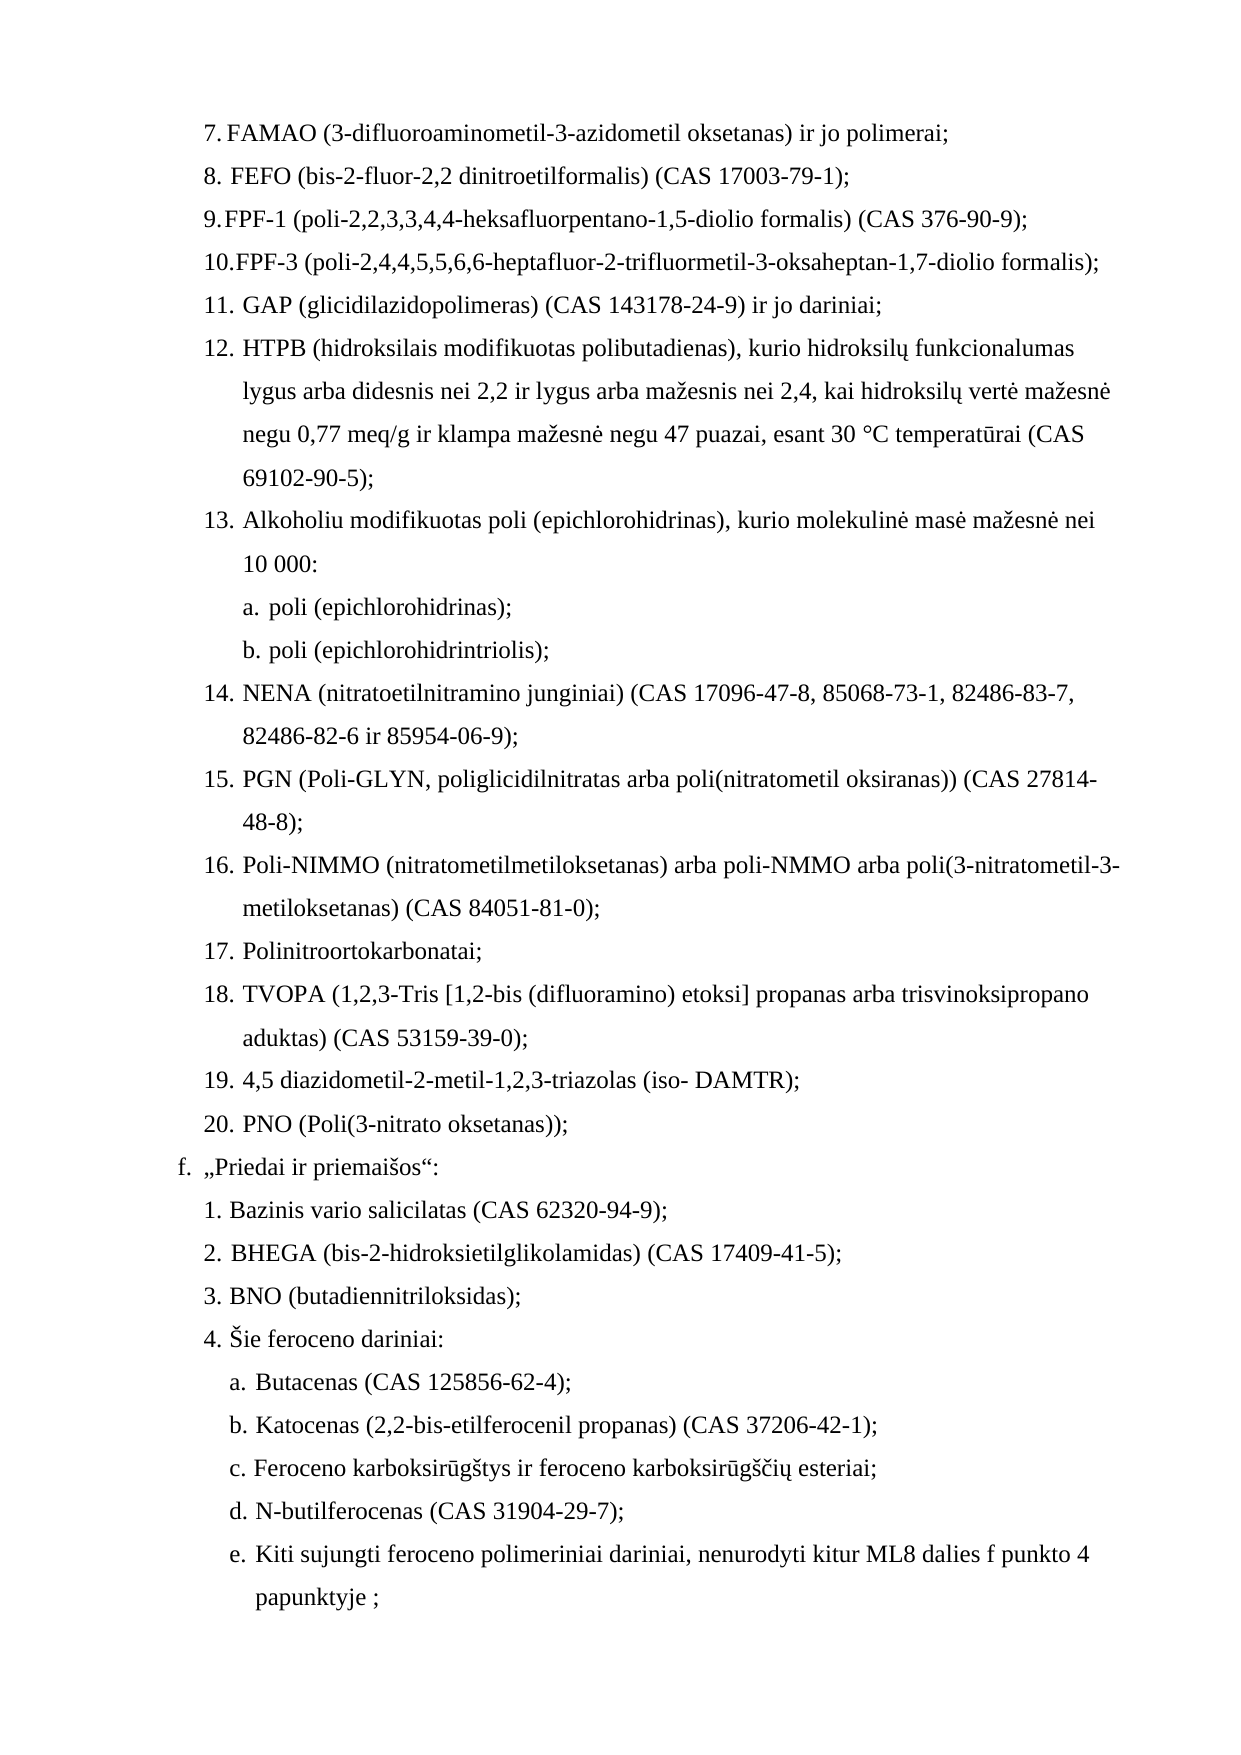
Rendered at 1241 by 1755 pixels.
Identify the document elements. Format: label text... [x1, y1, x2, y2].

table_header a. [242, 592, 268, 635]
table_header Alkoholiu modifikuotas poli (epichlorohidrinas), kurio molekulinė masė mažesnė nei 10 000: [242, 506, 1122, 678]
table_header 18. [203, 980, 242, 1066]
table_header N-butilferocenas (CAS 31904-29-7); [255, 1496, 1122, 1539]
table_header Katocenas (2,2-bis-etilferocenil propanas) (CAS 37206-42-1); [255, 1410, 1122, 1453]
table_header a. [229, 1367, 255, 1410]
table_header Šie feroceno dariniai: [229, 1324, 1122, 1367]
table_header b. [242, 635, 268, 678]
table_header 4. [203, 1324, 229, 1625]
table_header Feroceno karboksirūgštys ir feroceno karboksirūgščių esteriai; [253, 1453, 1122, 1496]
table_header FEFO (bis-2-fluor-2,2 dinitroetilformalis) (CAS 17003-79-1); [230, 161, 1122, 204]
table_header FPF-3 (poli-2,4,4,5,5,6,6-heptafluor-2-trifluormetil-3-oksaheptan-1,7-diolio formalis); [235, 247, 1122, 290]
table_header NENA (nitratoetilnitramino junginiai) (CAS 17096-47-8, 85068-73-1, 82486-83-7, 82486-82-6 ir 85954-06-9); [242, 678, 1122, 764]
table_header TVOPA (1,2,3-Tris [1,2-bis (difluoramino) etoksi] propanas arba trisvinoksipropano aduktas) (CAS 53159-39-0); [242, 980, 1122, 1066]
table_header e. [229, 1539, 255, 1625]
table_header 2. [203, 1238, 231, 1281]
table_header 7. [203, 118, 226, 161]
table_header poli (epichlorohidrintriolis); [269, 635, 1122, 678]
table_header Poli-NIMMO (nitratometilmetiloksetanas) arba poli-NMMO arba poli(3-nitratometil-3-metiloksetanas) (CAS 84051-81-0); [242, 850, 1122, 936]
table_header Butacenas (CAS 125856-62-4); [255, 1367, 1122, 1410]
table_header Kiti sujungti feroceno polimeriniai dariniai, nenurodyti kitur ML8 dalies f punkto 4 papunktyje ; [255, 1539, 1122, 1625]
table_header PNO (Poli(3-nitrato oksetanas)); [242, 1109, 1122, 1152]
table_header 12. [203, 333, 242, 506]
table_header [177, 118, 203, 1152]
table_header „Priedai ir priemaišos“: [203, 1152, 1122, 1195]
table_header Bazinis vario salicilatas (CAS 62320-94-9); [229, 1195, 1122, 1238]
table_header 15. [203, 764, 242, 850]
table_header 16. [203, 850, 242, 936]
table_header 3. [203, 1281, 229, 1324]
table_header b. [229, 1410, 255, 1453]
table_header 1. [203, 1195, 229, 1238]
table_header GAP (glicidilazidopolimeras) (CAS 143178-24-9) ir jo dariniai; [242, 290, 1122, 333]
table_header PGN (Poli-GLYN, poliglicidilnitratas arba poli(nitratometil oksiranas)) (CAS 27814-48-8); [242, 764, 1122, 850]
table_header BHEGA (bis-2-hidroksietilglikolamidas) (CAS 17409-41-5); [231, 1238, 1122, 1281]
table_header HTPB (hidroksilais modifikuotas polibutadienas), kurio hidroksilų funkcionalumas lygus arba didesnis nei 2,2 ir lygus arba mažesnis nei 2,4, kai hidroksilų vertė mažesnė negu 0,77 meq/g ir klampa mažesnė negu 47 puazai, esant 30 °C temperatūrai (CAS 69102-90-5); [242, 333, 1122, 506]
table_header FAMAO (3-difluoroaminometil-3-azidometil oksetanas) ir jo polimerai; [226, 118, 1122, 161]
table_header 10. [203, 247, 235, 290]
table_header c. [229, 1453, 253, 1496]
table_header 14. [203, 678, 242, 764]
table_header 17. [203, 936, 242, 979]
table_header poli (epichlorohidrinas); [269, 592, 1122, 635]
table_header 4,5 diazidometil-2-metil-1,2,3-triazolas (iso- DAMTR); [242, 1066, 1122, 1109]
table_header 8. [203, 161, 230, 204]
table_header BNO (butadiennitriloksidas); [229, 1281, 1122, 1324]
table_header Polinitroortokarbonatai; [242, 936, 1122, 979]
table_header 13. [203, 506, 242, 678]
table_header d. [229, 1496, 255, 1539]
table_header 19. [203, 1066, 242, 1109]
table_header FPF-1 (poli-2,2,3,3,4,4-heksafluorpentano-1,5-diolio formalis) (CAS 376-90-9); [224, 204, 1122, 247]
table_header f. [177, 1152, 203, 1625]
table_header 9. [203, 204, 224, 247]
table_header 11. [203, 290, 242, 333]
table_header 20. [203, 1109, 242, 1152]
